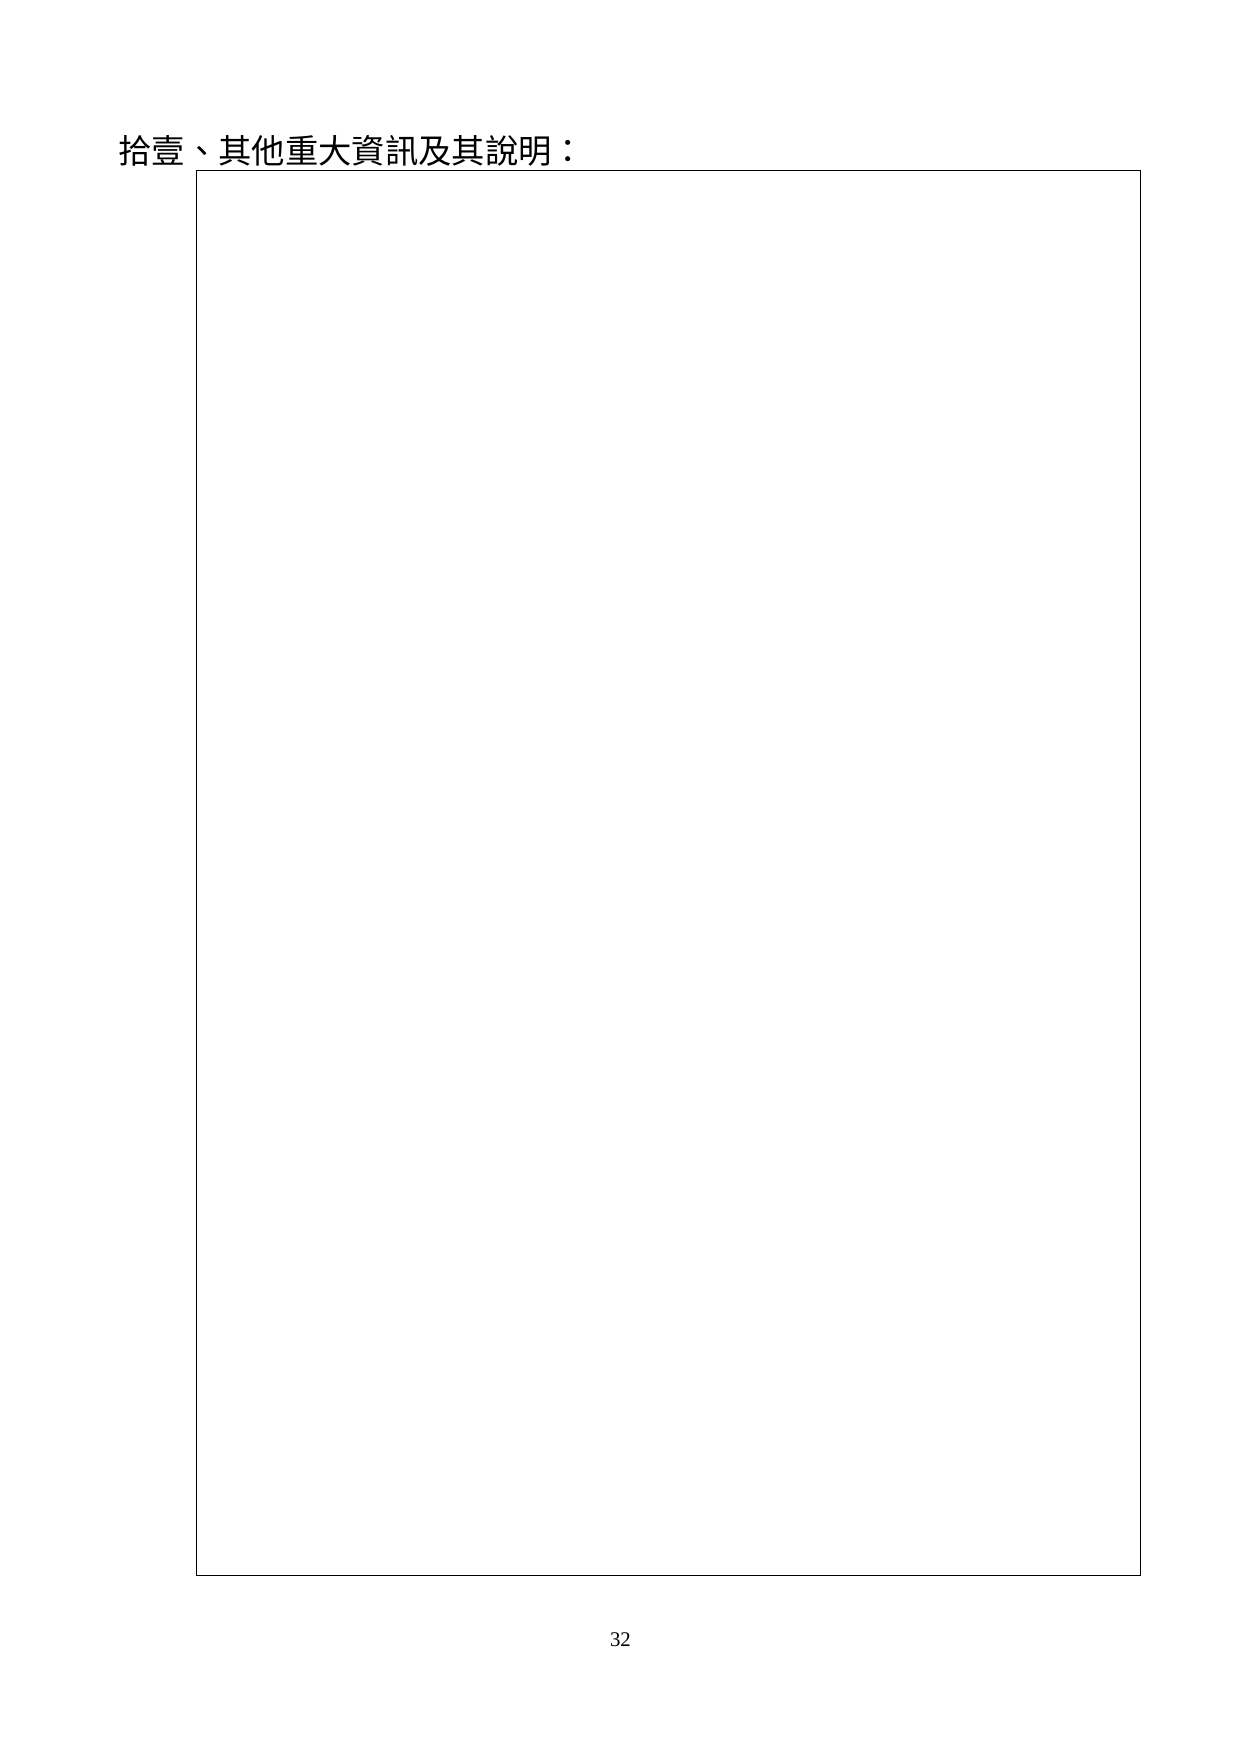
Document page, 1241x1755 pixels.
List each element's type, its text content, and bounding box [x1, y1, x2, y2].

text 拾壹、其他重大資訊及其說明： [118, 108, 1122, 170]
table_header [197, 171, 1140, 1575]
